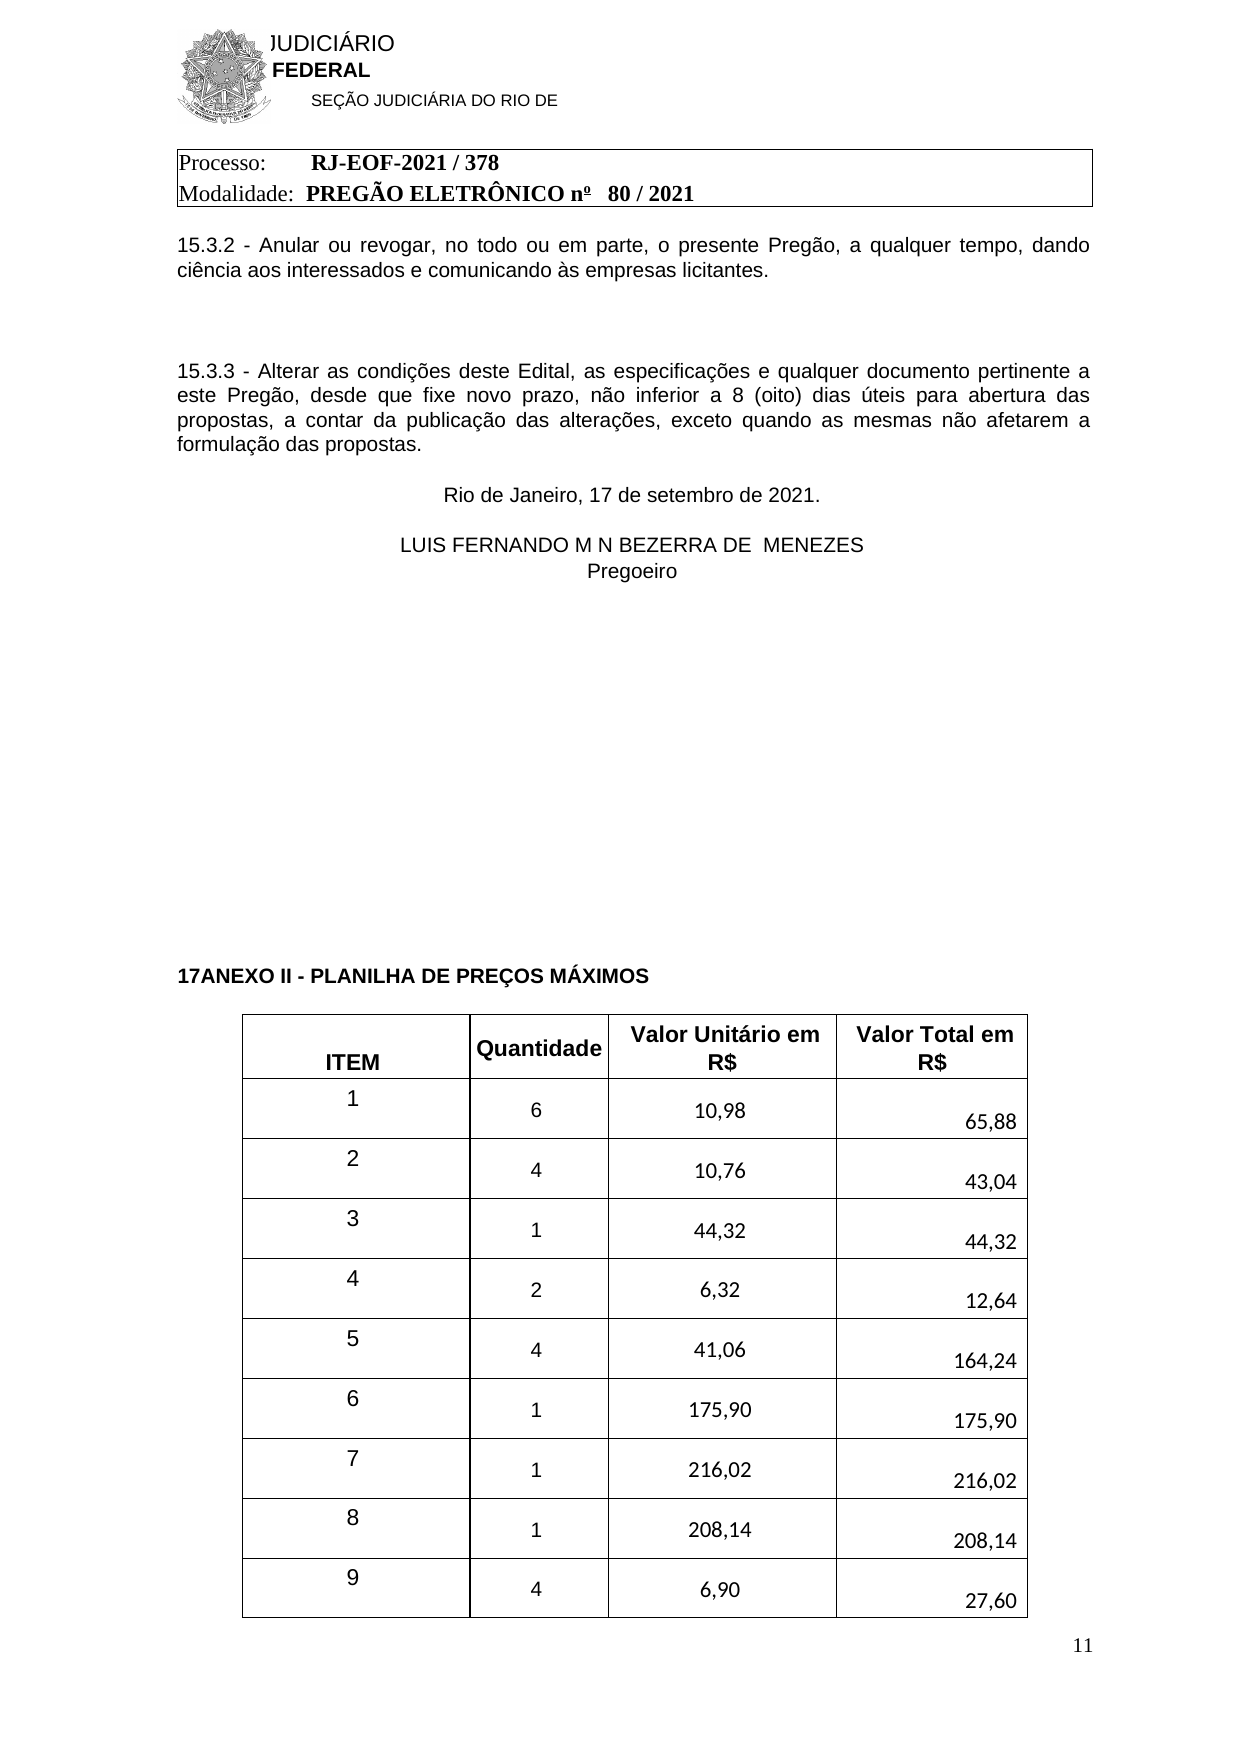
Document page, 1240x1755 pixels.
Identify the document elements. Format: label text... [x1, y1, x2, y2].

table_cell 43,04 [837, 1139, 1027, 1198]
table_cell 1 [471, 1439, 608, 1497]
table_cell 4 [471, 1559, 608, 1617]
table_header Valor Unitário em R$ [609, 1015, 836, 1078]
table_header Valor Total em R$ [837, 1015, 1027, 1078]
table_cell 1 [471, 1199, 608, 1258]
table_cell 1 [243, 1079, 469, 1138]
table_header Quantidade [471, 1015, 608, 1078]
table_cell 216,02 [837, 1439, 1027, 1497]
text Pregoeiro [177, 558, 1092, 582]
table_cell 10,76 [609, 1139, 836, 1198]
table_cell 6,32 [609, 1259, 836, 1318]
table_cell 175,90 [609, 1379, 836, 1438]
table_cell 65,88 [837, 1079, 1027, 1138]
text 15.3.3 - Alterar as condições deste Edital, as especificações e qualquer documento pertinente a este Pregão, desde que fixe novo prazo, não inferior a 8 (oito) dias úteis para abertura das propostas, a contar da publicação das alterações, exceto quando as mesmas não afetarem a formulação das propostas. [177, 358, 1092, 456]
table_cell 164,24 [837, 1319, 1027, 1378]
table_cell 1 [471, 1379, 608, 1438]
table_cell 41,06 [609, 1319, 836, 1378]
table_cell 12,64 [837, 1259, 1027, 1318]
table_cell 3 [243, 1199, 469, 1258]
table_cell 4 [471, 1139, 608, 1198]
table_cell 216,02 [609, 1439, 836, 1497]
text 15.3.2 - Anular ou revogar, no todo ou em parte, o presente Pregão, a qualquer tempo, dando ciência aos interessados e comunicando às empresas licitantes. [177, 233, 1092, 281]
table_cell 44,32 [837, 1199, 1027, 1258]
table_cell 208,14 [837, 1499, 1027, 1557]
table_cell 44,32 [609, 1199, 836, 1258]
subtitle ANEXO II - PLANILHA DE PREÇOS MÁXIMOS [177, 963, 1092, 987]
table_cell 5 [243, 1319, 469, 1378]
table_cell 27,60 [837, 1559, 1027, 1617]
table_cell 9 [243, 1559, 469, 1617]
table_cell 6,90 [609, 1559, 836, 1617]
table_cell 208,14 [609, 1499, 836, 1557]
table_cell 6 [471, 1079, 608, 1138]
table_cell 6 [243, 1379, 469, 1438]
table_cell 7 [243, 1439, 469, 1497]
table_cell 8 [243, 1499, 469, 1557]
table_cell 175,90 [837, 1379, 1027, 1438]
text LUIS FERNANDO M N BEZERRA DE MENEZES [177, 533, 1092, 557]
table_cell 2 [471, 1259, 608, 1318]
table_cell 1 [471, 1499, 608, 1557]
table_cell 4 [471, 1319, 608, 1378]
table_header ITEM [243, 1015, 469, 1078]
table_cell 4 [243, 1259, 469, 1318]
text Rio de Janeiro, 17 de setembro de 2021. [177, 483, 1092, 507]
table_cell 10,98 [609, 1079, 836, 1138]
table_cell 2 [243, 1139, 469, 1198]
